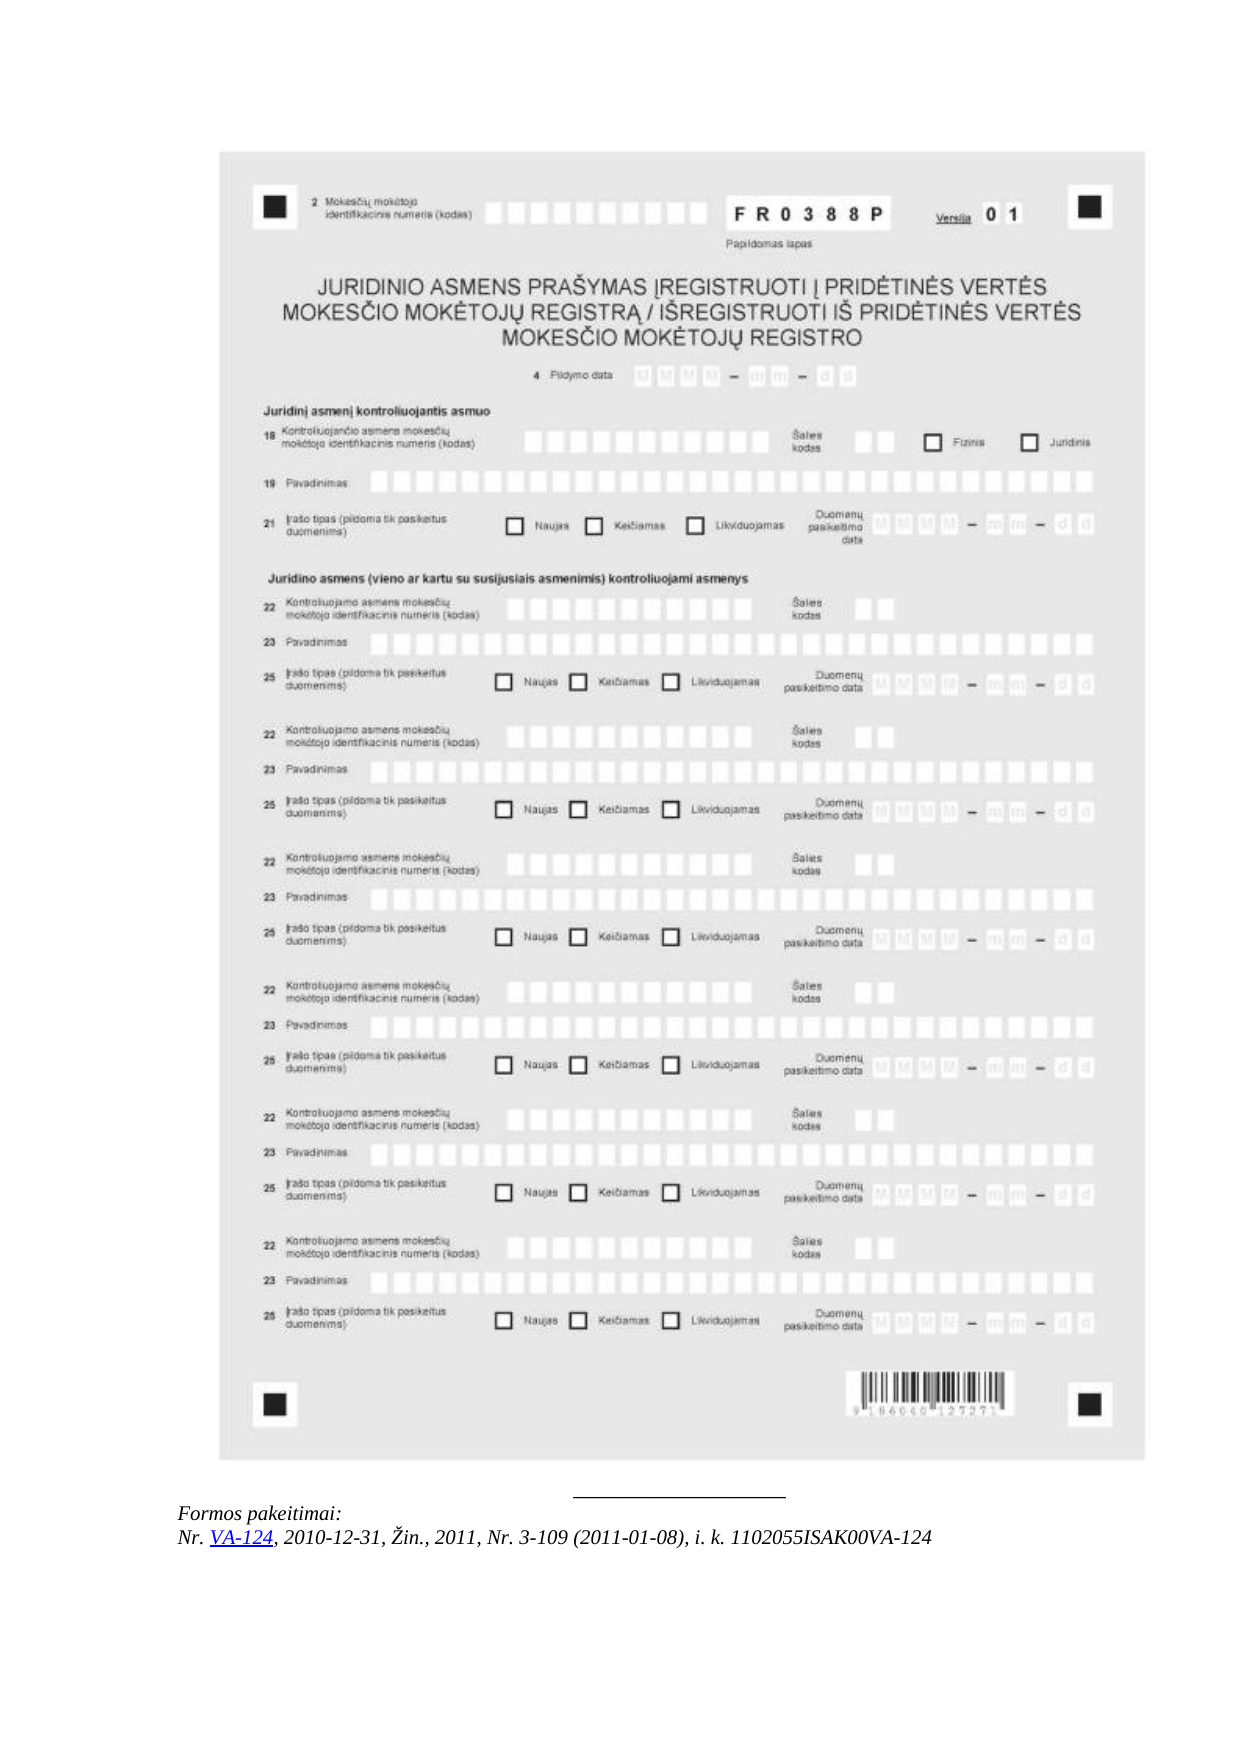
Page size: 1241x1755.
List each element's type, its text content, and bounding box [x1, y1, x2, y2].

text _________________ [177, 1472, 1181, 1501]
text Formos pakeitimai: [177, 1501, 1181, 1525]
text Nr. VA-124, 2010-12-31, Žin., 2011, Nr. 3-109 (2011-01-08), i. k. 1102055ISAK00VA-124 [177, 1525, 1181, 1549]
